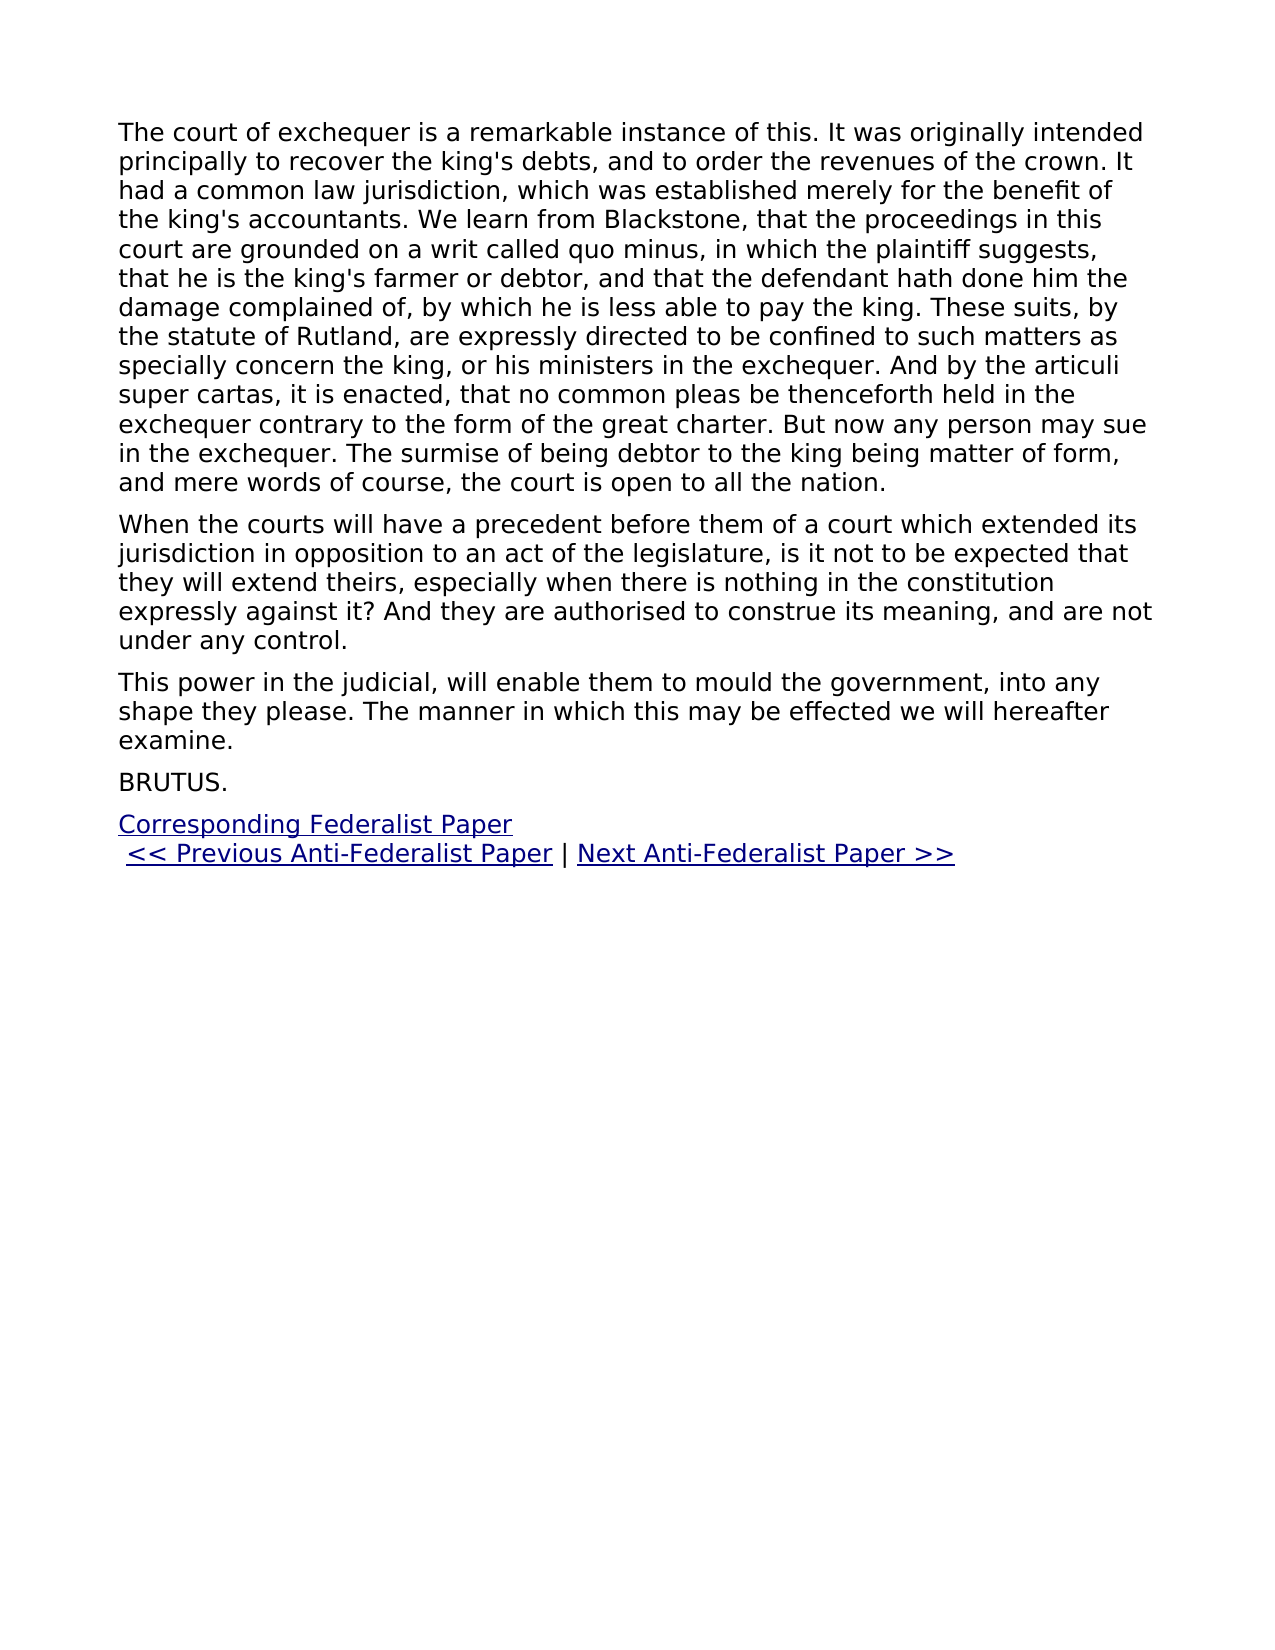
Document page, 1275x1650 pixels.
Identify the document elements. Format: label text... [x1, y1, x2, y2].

text This power in the judicial, will enable them to mould the government, into any shape they please. The manner in which this may be effected we will hereafter examine. [118, 668, 1157, 756]
text The court of exchequer is a remarkable instance of this. It was originally intended principally to recover the king's debts, and to order the revenues of the crown. It had a common law jurisdiction, which was established merely for the benefit of the king's accountants. We learn from Blackstone, that the proceedings in this court are grounded on a writ called quo minus, in which the plaintiff suggests, that he is the king's farmer or debtor, and that the defendant hath done him the damage complained of, by which he is less able to pay the king. These suits, by the statute of Rutland, are expressly directed to be confined to such matters as specially concern the king, or his ministers in the exchequer. And by the articuli super cartas, it is enacted, that no common pleas be thenceforth held in the exchequer contrary to the form of the great charter. But now any person may sue in the exchequer. The surmise of being debtor to the king being matter of form, and mere words of course, the court is open to all the nation. [118, 118, 1157, 497]
text When the courts will have a precedent before them of a court which extended its jurisdiction in opposition to an act of the legislature, is it not to be expected that they will extend theirs, especially when there is nothing in the constitution expressly against it? And they are authorised to construe its meaning, and are not under any control. [118, 510, 1157, 656]
text Corresponding Federalist Paper << Previous Anti-Federalist Paper | Next Anti-Federalist Paper >> [118, 810, 1157, 868]
text BRUTUS. [118, 768, 1157, 797]
